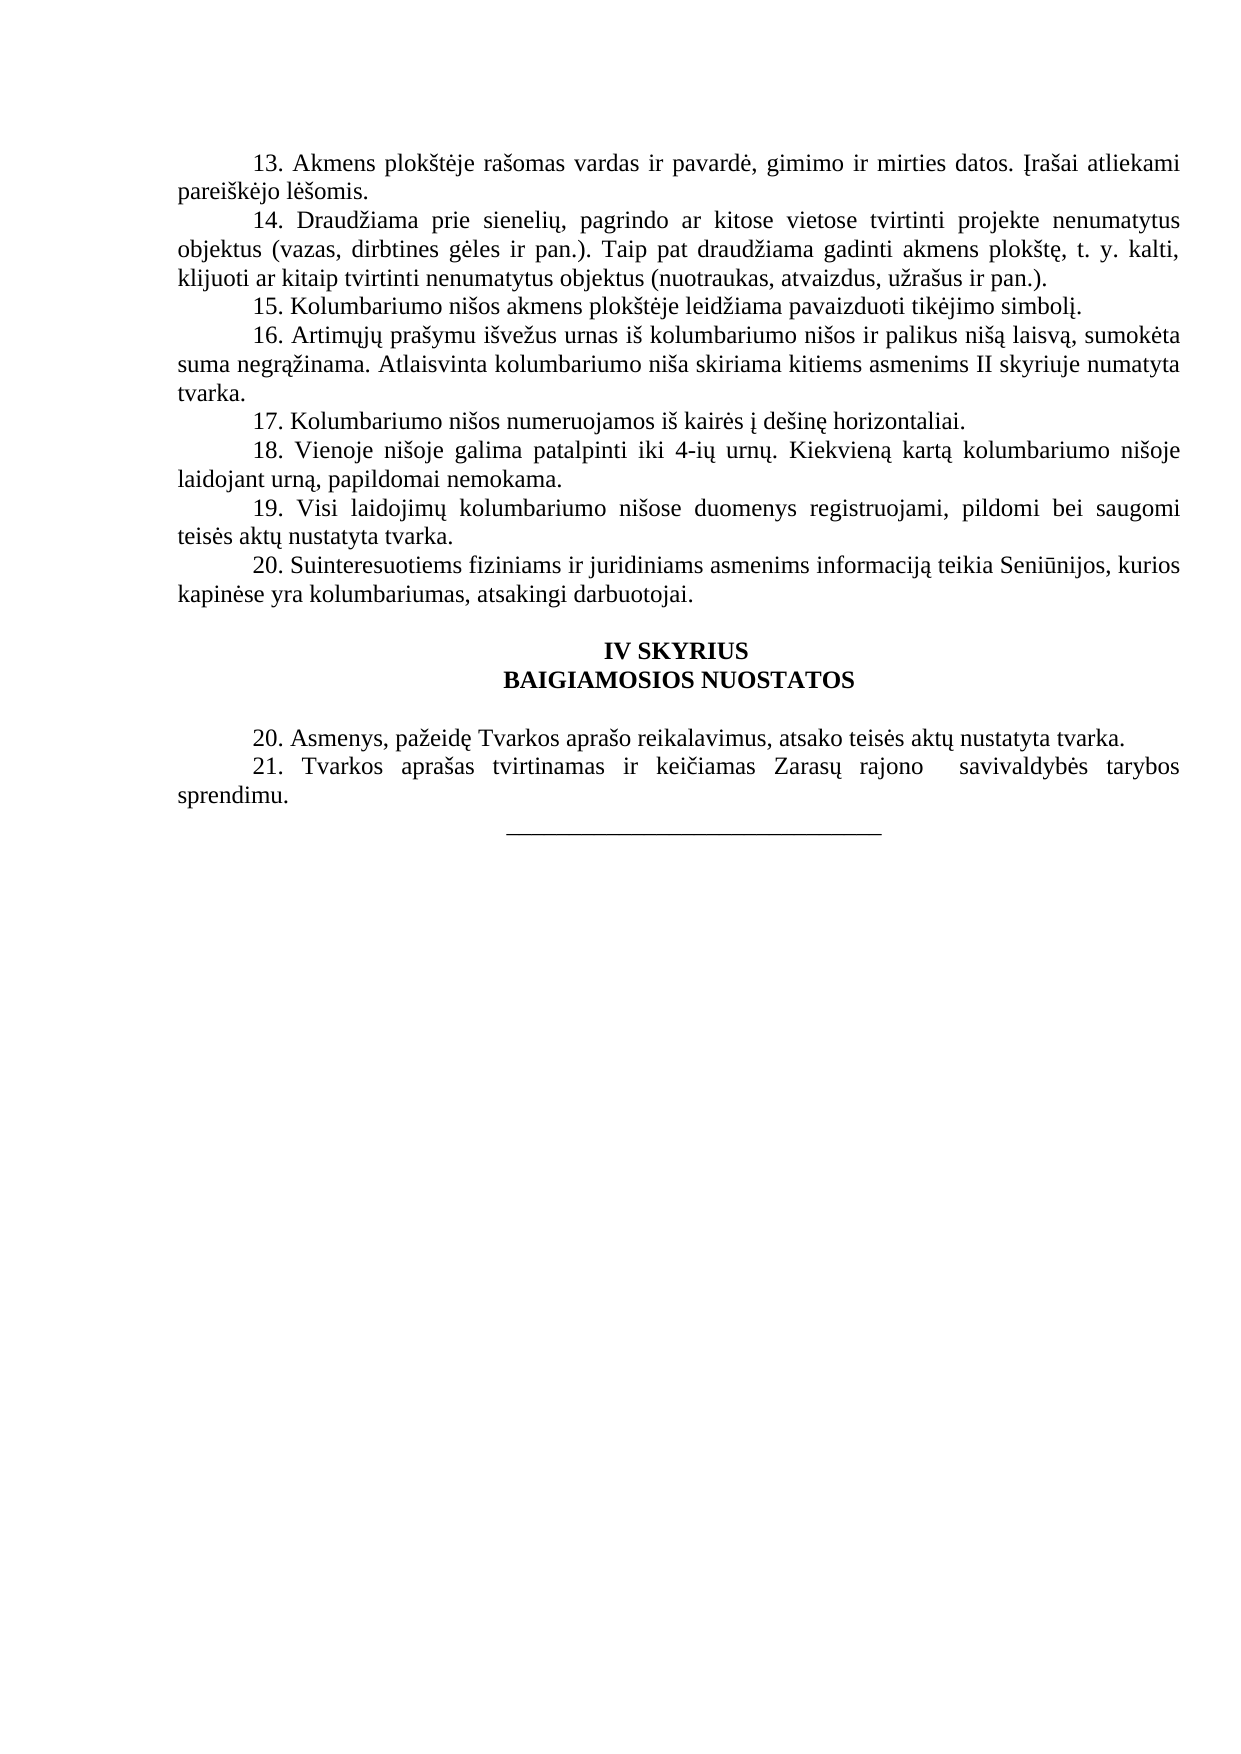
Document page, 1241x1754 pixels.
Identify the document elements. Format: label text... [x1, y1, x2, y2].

text IV SKYRIUS [177, 636, 1181, 665]
text 16. Artimųjų prašymu išvežus urnas iš kolumbariumo nišos ir palikus nišą laisvą, sumokėta suma negrąžinama. Atlaisvinta kolumbariumo niša skiriama kitiems asmenims II skyriuje numatyta tvarka. [177, 320, 1181, 406]
text 13. Akmens plokštėje rašomas vardas ir pavardė, gimimo ir mirties datos. Įrašai atliekami pareiškėjo lėšomis. [177, 148, 1181, 205]
text 18. Vienoje nišoje galima patalpinti iki 4-ių urnų. Kiekvieną kartą kolumbariumo nišoje laidojant urną, papildomai nemokama. [177, 435, 1181, 493]
text 20. Suinteresuotiems fiziniams ir juridiniams asmenims informaciją teikia Seniūnijos, kurios kapinėse yra kolumbariumas, atsakingi darbuotojai. [177, 550, 1181, 608]
text BAIGIAMOSIOS NUOSTATOS [177, 665, 1181, 694]
text ______________________________ [177, 809, 1181, 838]
text 20. Asmenys, pažeidę Tvarkos aprašo reikalavimus, atsako teisės aktų nustatyta tvarka. [177, 723, 1181, 751]
text 15. Kolumbariumo nišos akmens plokštėje leidžiama pavaizduoti tikėjimo simbolį. [177, 291, 1181, 320]
text 14. Draudžiama prie sienelių, pagrindo ar kitose vietose tvirtinti projekte nenumatytus objektus (vazas, dirbtines gėles ir pan.). Taip pat draudžiama gadinti akmens plokštę, t. y. kalti, klijuoti ar kitaip tvirtinti nenumatytus objektus (nuotraukas, atvaizdus, užrašus ir pan.). [177, 205, 1181, 291]
text 21. Tvarkos aprašas tvirtinamas ir keičiamas Zarasų rajono savivaldybės tarybos sprendimu. [177, 751, 1181, 809]
text 17. Kolumbariumo nišos numeruojamos iš kairės į dešinę horizontaliai. [177, 406, 1181, 435]
text 19. Visi laidojimų kolumbariumo nišose duomenys registruojami, pildomi bei saugomi teisės aktų nustatyta tvarka. [177, 493, 1181, 550]
